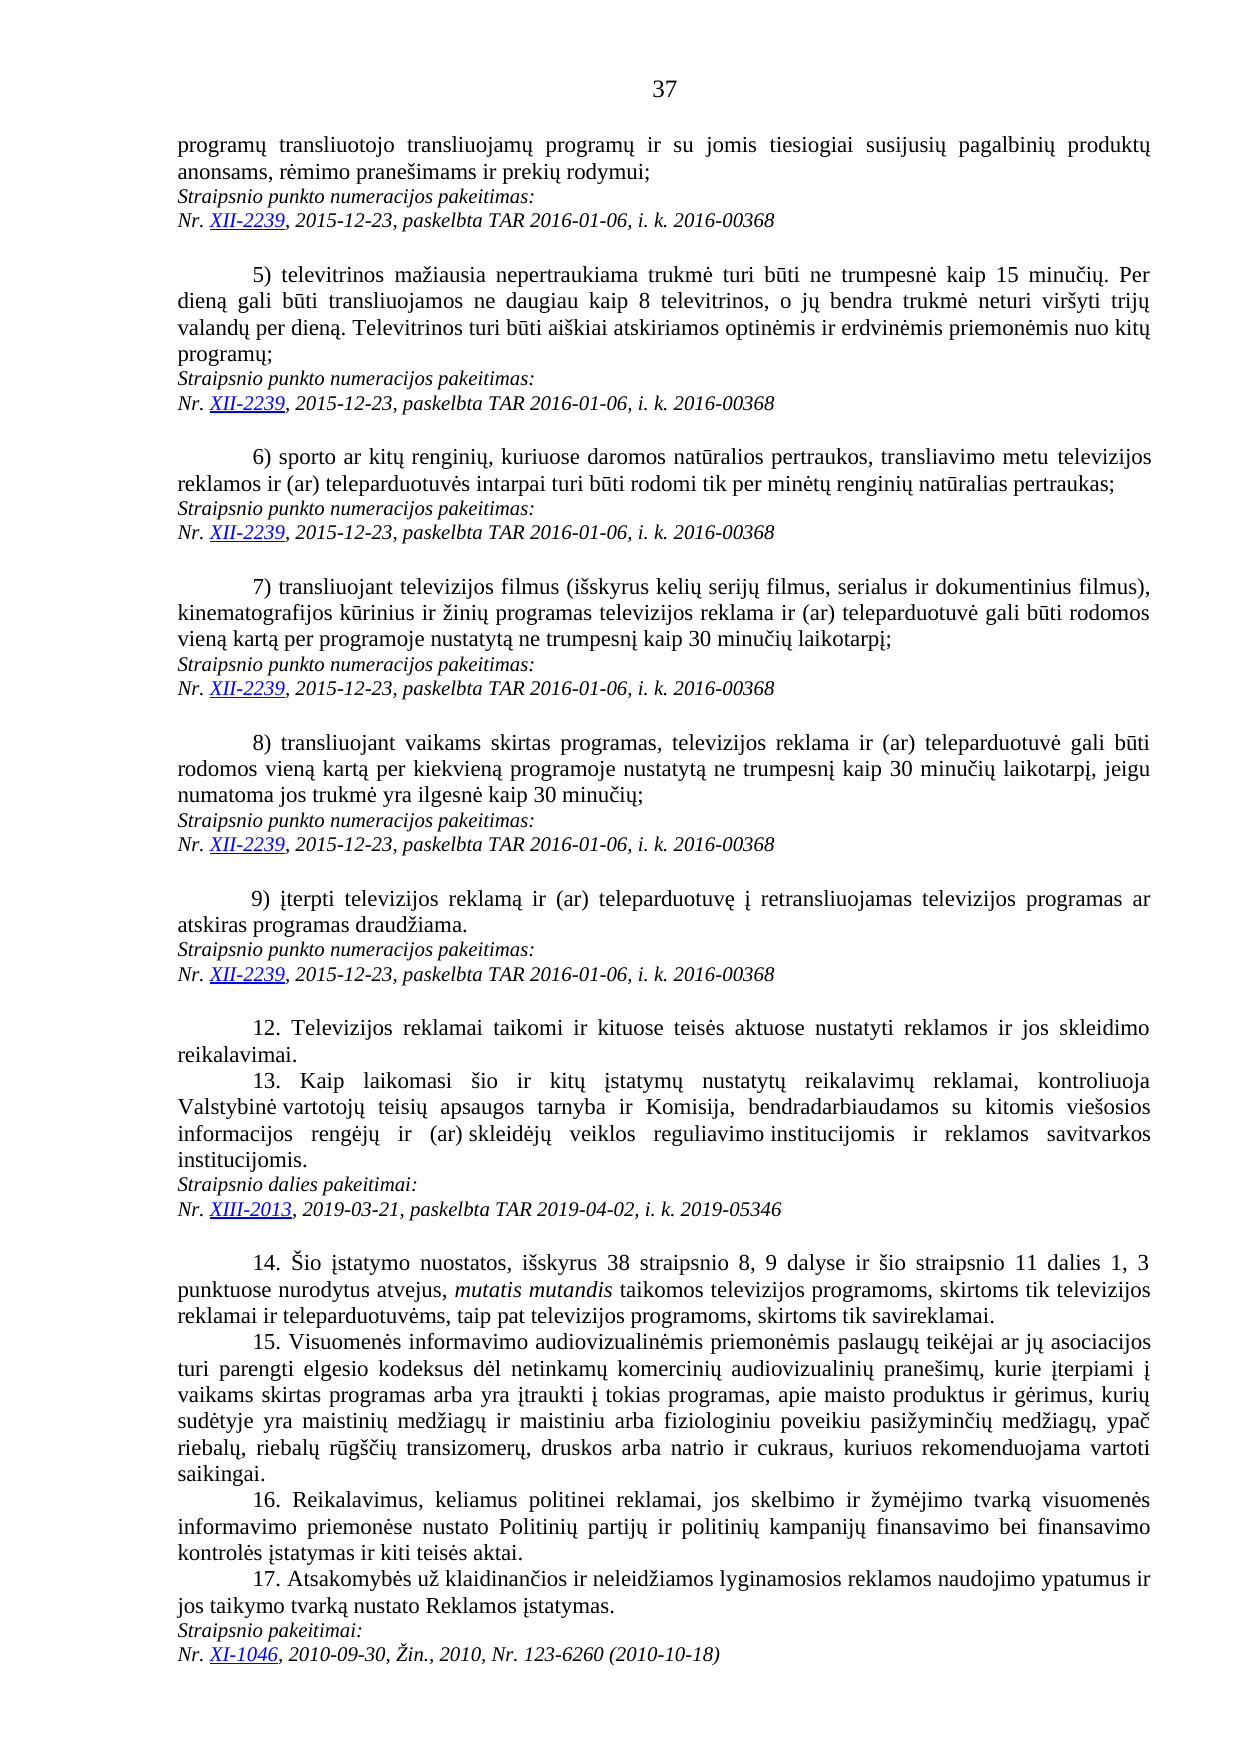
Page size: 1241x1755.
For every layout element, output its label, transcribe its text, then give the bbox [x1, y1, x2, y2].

text 14. Šio įstatymo nuostatos, išskyrus 38 straipsnio 8, 9 dalyse ir šio straipsnio 11 dalies 1, 3 punktuose nurodytus atvejus, mutatis mutandis taikomos televizijos programoms, skirtoms tik televizijos reklamai ir teleparduotuvėms, taip pat televizijos programoms, skirtoms tik savireklamai. [177, 1249, 1152, 1328]
text 16. Reikalavimus, keliamus politinei reklamai, jos skelbimo ir žymėjimo tvarką visuomenės informavimo priemonėse nustato Politinių partijų ir politinių kampanijų finansavimo bei finansavimo kontrolės įstatymas ir kiti teisės aktai. [177, 1486, 1152, 1566]
text 12. Televizijos reklamai taikomi ir kituose teisės aktuose nustatyti reklamos ir jos skleidimo reikalavimai. [177, 1014, 1152, 1067]
text 6) sporto ar kitų renginių, kuriuose daromos natūralios pertraukos, transliavimo metu televizijos reklamos ir (ar) teleparduotuvės intarpai turi būti rodomi tik per minėtų renginių natūralias pertraukas; [177, 443, 1152, 496]
text Nr. XI-1046, 2010-09-30, Žin., 2010, Nr. 123-6260 (2010-10-18) [177, 1642, 1152, 1666]
text Nr. XII-2239, 2015-12-23, paskelbta TAR 2016-01-06, i. k. 2016-00368 [177, 520, 1152, 544]
text programų transliuotojo transliuojamų programų ir su jomis tiesiogiai susijusių pagalbinių produktų anonsams, rėmimo pranešimams ir prekių rodymui; [177, 131, 1152, 184]
text Nr. XII-2239, 2015-12-23, paskelbta TAR 2016-01-06, i. k. 2016-00368 [177, 961, 1152, 986]
text 17. Atsakomybės už klaidinančios ir neleidžiamos lyginamosios reklamos naudojimo ypatumus ir jos taikymo tvarką nustato Reklamos įstatymas. [177, 1566, 1152, 1618]
text 5) televitrinos mažiausia nepertraukiama trukmė turi būti ne trumpesnė kaip 15 minučių. Per dieną gali būti transliuojamos ne daugiau kaip 8 televitrinos, o jų bendra trukmė neturi viršyti trijų valandų per dieną. Televitrinos turi būti aiškiai atskiriamos optinėmis ir erdvinėmis priemonėmis nuo kitų programų; [177, 261, 1152, 366]
text Nr. XII-2239, 2015-12-23, paskelbta TAR 2016-01-06, i. k. 2016-00368 [177, 208, 1152, 232]
text Straipsnio punkto numeracijos pakeitimas: [177, 652, 1152, 676]
text Straipsnio punkto numeracijos pakeitimas: [177, 496, 1152, 520]
text Nr. XII-2239, 2015-12-23, paskelbta TAR 2016-01-06, i. k. 2016-00368 [177, 390, 1152, 414]
text Straipsnio punkto numeracijos pakeitimas: [177, 808, 1152, 832]
text Straipsnio punkto numeracijos pakeitimas: [177, 184, 1152, 208]
text Nr. XII-2239, 2015-12-23, paskelbta TAR 2016-01-06, i. k. 2016-00368 [177, 832, 1152, 856]
text Straipsnio dalies pakeitimai: [177, 1172, 1152, 1196]
text Nr. XII-2239, 2015-12-23, paskelbta TAR 2016-01-06, i. k. 2016-00368 [177, 676, 1152, 700]
text 7) transliuojant televizijos filmus (išskyrus kelių serijų filmus, serialus ir dokumentinius filmus), kinematografijos kūrinius ir žinių programas televizijos reklama ir (ar) teleparduotuvė gali būti rodomos vieną kartą per programoje nustatytą ne trumpesnį kaip 30 minučių laikotarpį; [177, 573, 1152, 652]
text Straipsnio punkto numeracijos pakeitimas: [177, 366, 1152, 390]
text 13. Kaip laikomasi šio ir kitų įstatymų nustatytų reikalavimų reklamai, kontroliuoja Valstybinė vartotojų teisių apsaugos tarnyba ir Komisija, bendradarbiaudamos su kitomis viešosios informacijos rengėjų ir (ar) skleidėjų veiklos reguliavimo institucijomis ir reklamos savitvarkos institucijomis. [177, 1067, 1152, 1172]
text Nr. XIII-2013, 2019-03-21, paskelbta TAR 2019-04-02, i. k. 2019-05346 [177, 1196, 1152, 1221]
text Straipsnio punkto numeracijos pakeitimas: [177, 937, 1152, 961]
text 8) transliuojant vaikams skirtas programas, televizijos reklama ir (ar) teleparduotuvė gali būti rodomos vieną kartą per kiekvieną programoje nustatytą ne trumpesnį kaip 30 minučių laikotarpį, jeigu numatoma jos trukmė yra ilgesnė kaip 30 minučių; [177, 729, 1152, 808]
text 15. Visuomenės informavimo audiovizualinėmis priemonėmis paslaugų teikėjai ar jų asociacijos turi parengti elgesio kodeksus dėl netinkamų komercinių audiovizualinių pranešimų, kurie įterpiami į vaikams skirtas programas arba yra įtraukti į tokias programas, apie maisto produktus ir gėrimus, kurių sudėtyje yra maistinių medžiagų ir maistiniu arba fiziologiniu poveikiu pasižyminčių medžiagų, ypač riebalų, riebalų rūgščių transizomerų, druskos arba natrio ir cukraus, kuriuos rekomenduojama vartoti saikingai. [177, 1328, 1152, 1486]
text 9) įterpti televizijos reklamą ir (ar) teleparduotuvę į retransliuojamas televizijos programas ar atskiras programas draudžiama. [177, 885, 1152, 937]
text Straipsnio pakeitimai: [177, 1618, 1152, 1642]
